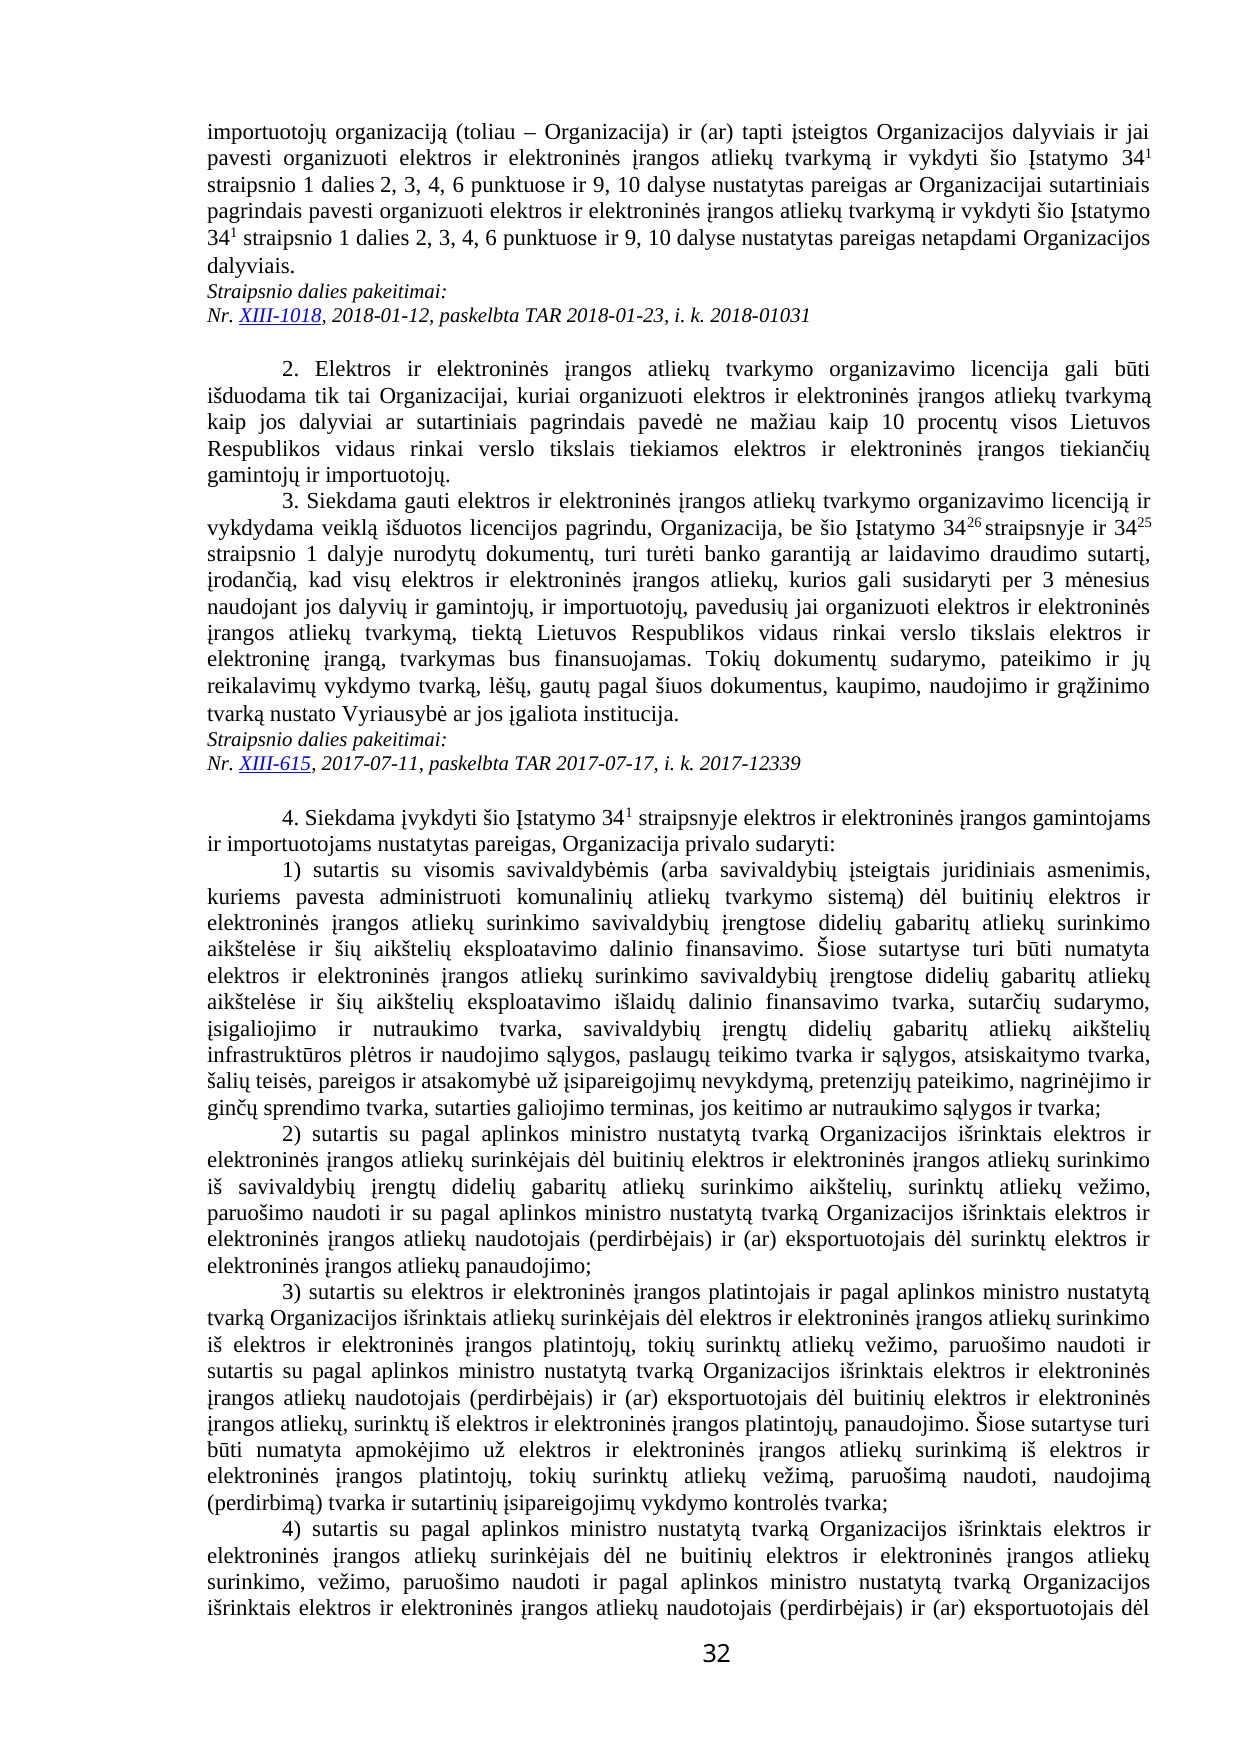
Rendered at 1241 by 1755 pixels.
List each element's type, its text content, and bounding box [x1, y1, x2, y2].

text 2) sutartis su pagal aplinkos ministro nustatytą tvarką Organizacijos išrinktais elektros ir elektroninės įrangos atliekų surinkėjais dėl buitinių elektros ir elektroninės įrangos atliekų surinkimo iš savivaldybių įrengtų didelių gabaritų atliekų surinkimo aikštelių, surinktų atliekų vežimo, paruošimo naudoti ir su pagal aplinkos ministro nustatytą tvarką Organizacijos išrinktais elektros ir elektroninės įrangos atliekų naudotojais (perdirbėjais) ir (ar) eksportuotojais dėl surinktų elektros ir elektroninės įrangos atliekų panaudojimo; [207, 1120, 1152, 1278]
text 2. Elektros ir elektroninės įrangos atliekų tvarkymo organizavimo licencija gali būti išduodama tik tai Organizacijai, kuriai organizuoti elektros ir elektroninės įrangos atliekų tvarkymą kaip jos dalyviai ar sutartiniais pagrindais pavedė ne mažiau kaip 10 procentų visos Lietuvos Respublikos vidaus rinkai verslo tikslais tiekiamos elektros ir elektroninės įrangos tiekiančių gamintojų ir importuotojų. [207, 356, 1152, 487]
text 3) sutartis su elektros ir elektroninės įrangos platintojais ir pagal aplinkos ministro nustatytą tvarką Organizacijos išrinktais atliekų surinkėjais dėl elektros ir elektroninės įrangos atliekų surinkimo iš elektros ir elektroninės įrangos platintojų, tokių surinktų atliekų vežimo, paruošimo naudoti ir sutartis su pagal aplinkos ministro nustatytą tvarką Organizacijos išrinktais elektros ir elektroninės įrangos atliekų naudotojais (perdirbėjais) ir (ar) eksportuotojais dėl buitinių elektros ir elektroninės įrangos atliekų, surinktų iš elektros ir elektroninės įrangos platintojų, panaudojimo. Šiose sutartyse turi būti numatyta apmokėjimo už elektros ir elektroninės įrangos atliekų surinkimą iš elektros ir elektroninės įrangos platintojų, tokių surinktų atliekų vežimą, paruošimą naudoti, naudojimą (perdirbimą) tvarka ir sutartinių įsipareigojimų vykdymo kontrolės tvarka; [207, 1278, 1152, 1515]
text 4. Siekdama įvykdyti šio Įstatymo 341 straipsnyje elektros ir elektroninės įrangos gamintojams ir importuotojams nustatytas pareigas, Organizacija privalo sudaryti: [207, 804, 1152, 856]
text 4) sutartis su pagal aplinkos ministro nustatytą tvarką Organizacijos išrinktais elektros ir elektroninės įrangos atliekų surinkėjais dėl ne buitinių elektros ir elektroninės įrangos atliekų surinkimo, vežimo, paruošimo naudoti ir pagal aplinkos ministro nustatytą tvarką Organizacijos išrinktais elektros ir elektroninės įrangos atliekų naudotojais (perdirbėjais) ir (ar) eksportuotojais dėl [207, 1515, 1152, 1621]
text importuotojų organizaciją (toliau – Organizacija) ir (ar) tapti įsteigtos Organizacijos dalyviais ir jai pavesti organizuoti elektros ir elektroninės įrangos atliekų tvarkymą ir vykdyti šio Įstatymo 341 straipsnio 1 dalies 2, 3, 4, 6 punktuose ir 9, 10 dalyse nustatytas pareigas ar Organizacijai sutartiniais pagrindais pavesti organizuoti elektros ir elektroninės įrangos atliekų tvarkymą ir vykdyti šio Įstatymo 341 straipsnio 1 dalies 2, 3, 4, 6 punktuose ir 9, 10 dalyse nustatytas pareigas netapdami Organizacijos dalyviais. [207, 118, 1152, 279]
text Nr. XIII-1018, 2018-01-12, paskelbta TAR 2018-01-23, i. k. 2018-01031 [207, 303, 1152, 327]
text Straipsnio dalies pakeitimai: [207, 279, 1152, 303]
text 1) sutartis su visomis savivaldybėmis (arba savivaldybių įsteigtais juridiniais asmenimis, kuriems pavesta administruoti komunalinių atliekų tvarkymo sistemą) dėl buitinių elektros ir elektroninės įrangos atliekų surinkimo savivaldybių įrengtose didelių gabaritų atliekų surinkimo aikštelėse ir šių aikštelių eksploatavimo dalinio finansavimo. Šiose sutartyse turi būti numatyta elektros ir elektroninės įrangos atliekų surinkimo savivaldybių įrengtose didelių gabaritų atliekų aikštelėse ir šių aikštelių eksploatavimo išlaidų dalinio finansavimo tvarka, sutarčių sudarymo, įsigaliojimo ir nutraukimo tvarka, savivaldybių įrengtų didelių gabaritų atliekų aikštelių infrastruktūros plėtros ir naudojimo sąlygos, paslaugų teikimo tvarka ir sąlygos, atsiskaitymo tvarka, šalių teisės, pareigos ir atsakomybė už įsipareigojimų nevykdymą, pretenzijų pateikimo, nagrinėjimo ir ginčų sprendimo tvarka, sutarties galiojimo terminas, jos keitimo ar nutraukimo sąlygos ir tvarka; [207, 856, 1152, 1120]
text 3. Siekdama gauti elektros ir elektroninės įrangos atliekų tvarkymo organizavimo licenciją ir vykdydama veiklą išduotos licencijos pagrindu, Organizacija, be šio Įstatymo 3426 straipsnyje ir 3425 straipsnio 1 dalyje nurodytų dokumentų, turi turėti banko garantiją ar laidavimo draudimo sutartį, įrodančią, kad visų elektros ir elektroninės įrangos atliekų, kurios gali susidaryti per 3 mėnesius naudojant jos dalyvių ir gamintojų, ir importuotojų, pavedusių jai organizuoti elektros ir elektroninės įrangos atliekų tvarkymą, tiektą Lietuvos Respublikos vidaus rinkai verslo tikslais elektros ir elektroninę įrangą, tvarkymas bus finansuojamas. Tokių dokumentų sudarymo, pateikimo ir jų reikalavimų vykdymo tvarką, lėšų, gautų pagal šiuos dokumentus, kaupimo, naudojimo ir grąžinimo tvarką nustato Vyriausybė ar jos įgaliota institucija. [207, 487, 1152, 727]
text Straipsnio dalies pakeitimai: [207, 727, 1152, 751]
text Nr. XIII-615, 2017-07-11, paskelbta TAR 2017-07-17, i. k. 2017-12339 [207, 751, 1152, 775]
